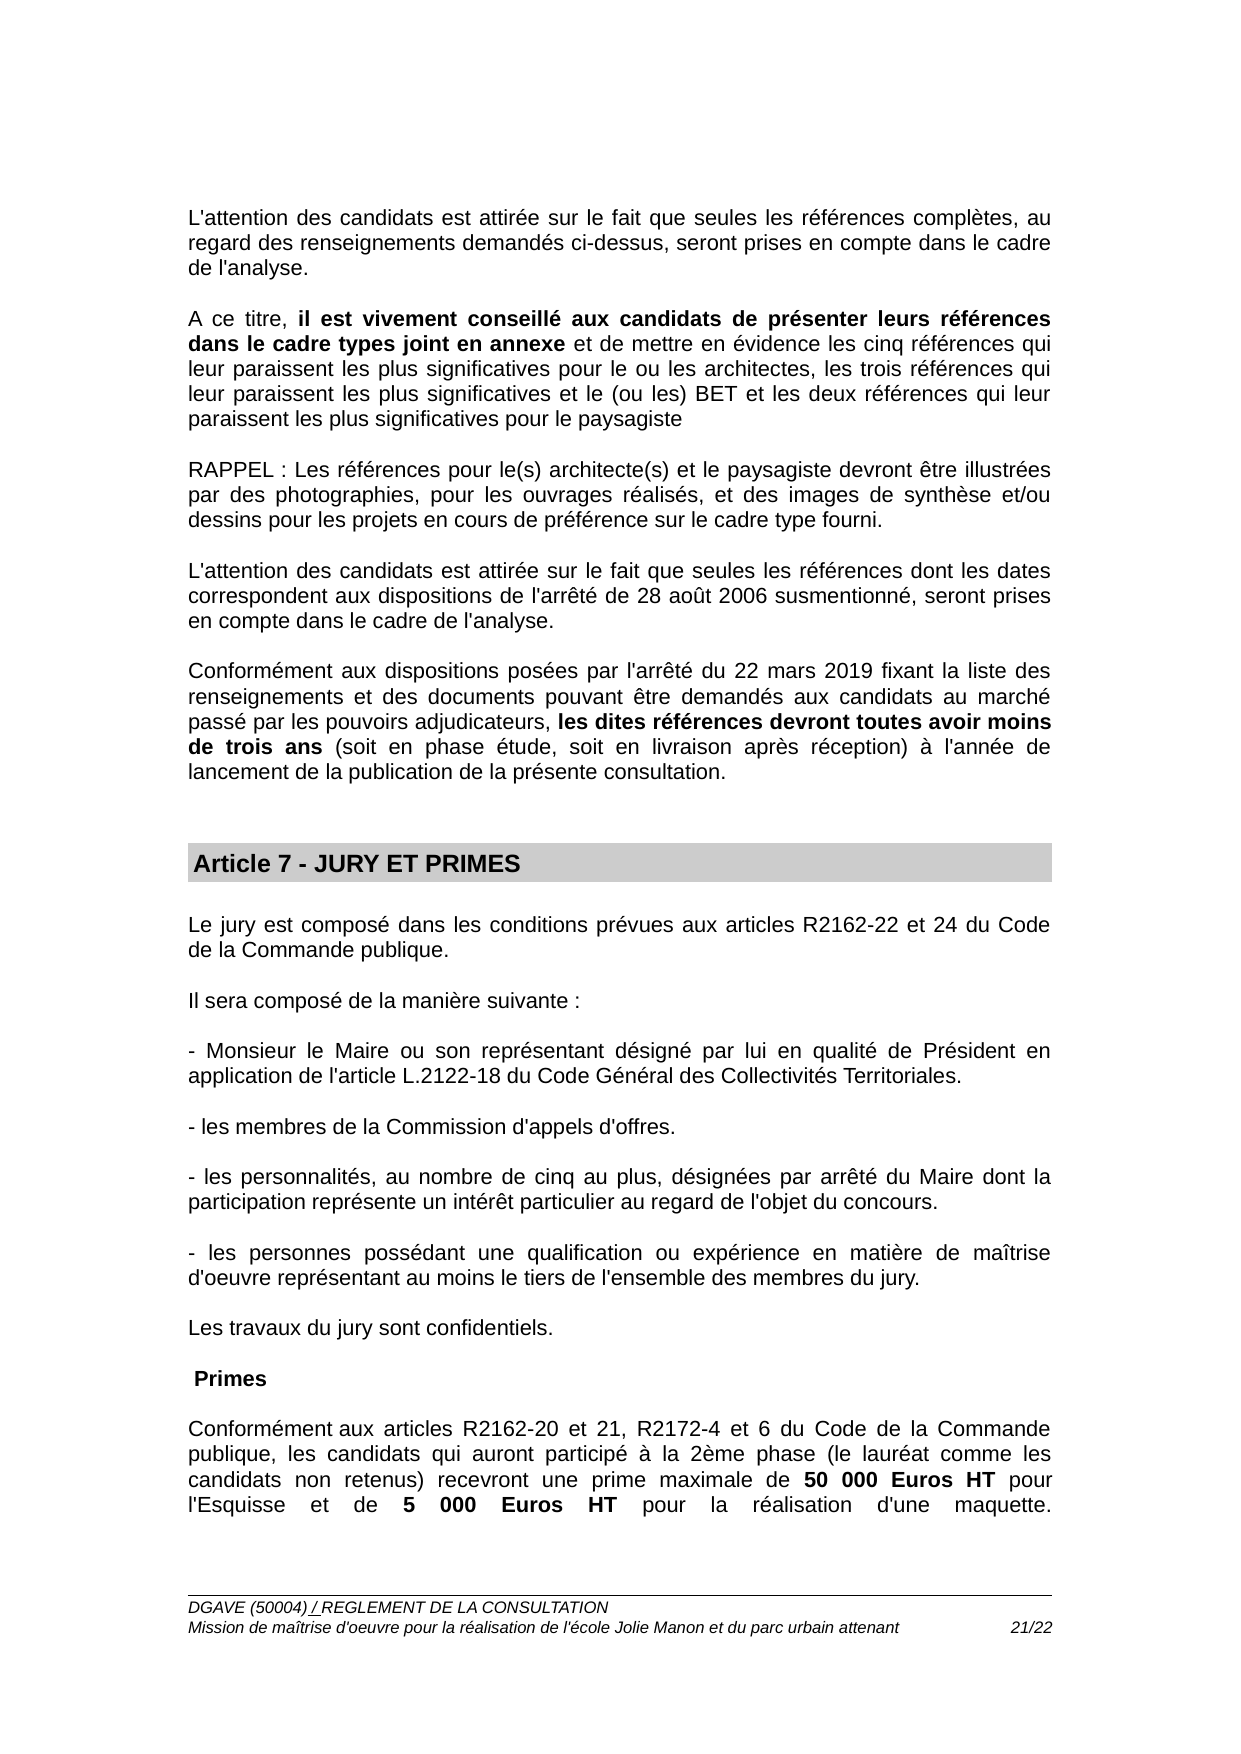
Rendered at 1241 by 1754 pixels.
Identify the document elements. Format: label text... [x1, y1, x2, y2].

text - les personnes possédant une qualification ou expérience en matière de maîtrise d'oeuvre représentant au moins le tiers de l'ensemble des membres du jury. [188, 1239, 1052, 1290]
text L'attention des candidats est attirée sur le fait que seules les références dont les dates correspondent aux dispositions de l'arrêté de 28 août 2006 susmentionné, seront prises en compte dans le cadre de l'analyse. [188, 557, 1052, 633]
subtitle JURY ET PRIMES [190, 846, 1050, 880]
text Primes [188, 1366, 1052, 1391]
text Le jury est composé dans les conditions prévues aux articles R2162-22 et 24 du Code de la Commande publique. [188, 912, 1052, 962]
text Les travaux du jury sont confidentiels. [188, 1315, 1052, 1340]
text A ce titre, il est vivement conseillé aux candidats de présenter leurs références dans le cadre types joint en annexe et de mettre en évidence les cinq références qui leur paraissent les plus significatives pour le ou les architectes, les trois références qui leur paraissent les plus significatives et le (ou les) BET et les deux références qui leur paraissent les plus significatives pour le paysagiste [188, 305, 1052, 431]
text - les personnalités, au nombre de cinq au plus, désignées par arrêté du Maire dont la participation représente un intérêt particulier au regard de l'objet du concours. [188, 1164, 1052, 1214]
text - Monsieur le Maire ou son représentant désigné par lui en qualité de Président en application de l'article L.2122-18 du Code Général des Collectivités Territoriales. [188, 1038, 1052, 1088]
text - les membres de la Commission d'appels d'offres. [188, 1113, 1052, 1139]
text Conformément aux articles R2162-20 et 21, R2172-4 et 6 du Code de la Commande publique, les candidats qui auront participé à la 2ème phase (le lauréat comme les candidats non retenus) recevront une prime maximale de 50 000 Euros HT pour l'Esquisse et de 5 000 Euros HT pour la réalisation d'une maquette. [188, 1416, 1052, 1542]
text Conformément aux dispositions posées par l'arrêté du 22 mars 2019 fixant la liste des renseignements et des documents pouvant être demandés aux candidats au marché passé par les pouvoirs adjudicateurs, les dites références devront toutes avoir moins de trois ans (soit en phase étude, soit en livraison après réception) à l'année de lancement de la publication de la présente consultation. [188, 658, 1052, 784]
text Il sera composé de la manière suivante : [188, 987, 1052, 1013]
text RAPPEL : Les références pour le(s) architecte(s) et le paysagiste devront être illustrées par des photographies, pour les ouvrages réalisés, et des images de synthèse et/ou dessins pour les projets en cours de préférence sur le cadre type fourni. [188, 457, 1052, 532]
text L'attention des candidats est attirée sur le fait que seules les références complètes, au regard des renseignements demandés ci-dessus, seront prises en compte dans le cadre de l'analyse. [188, 204, 1052, 280]
